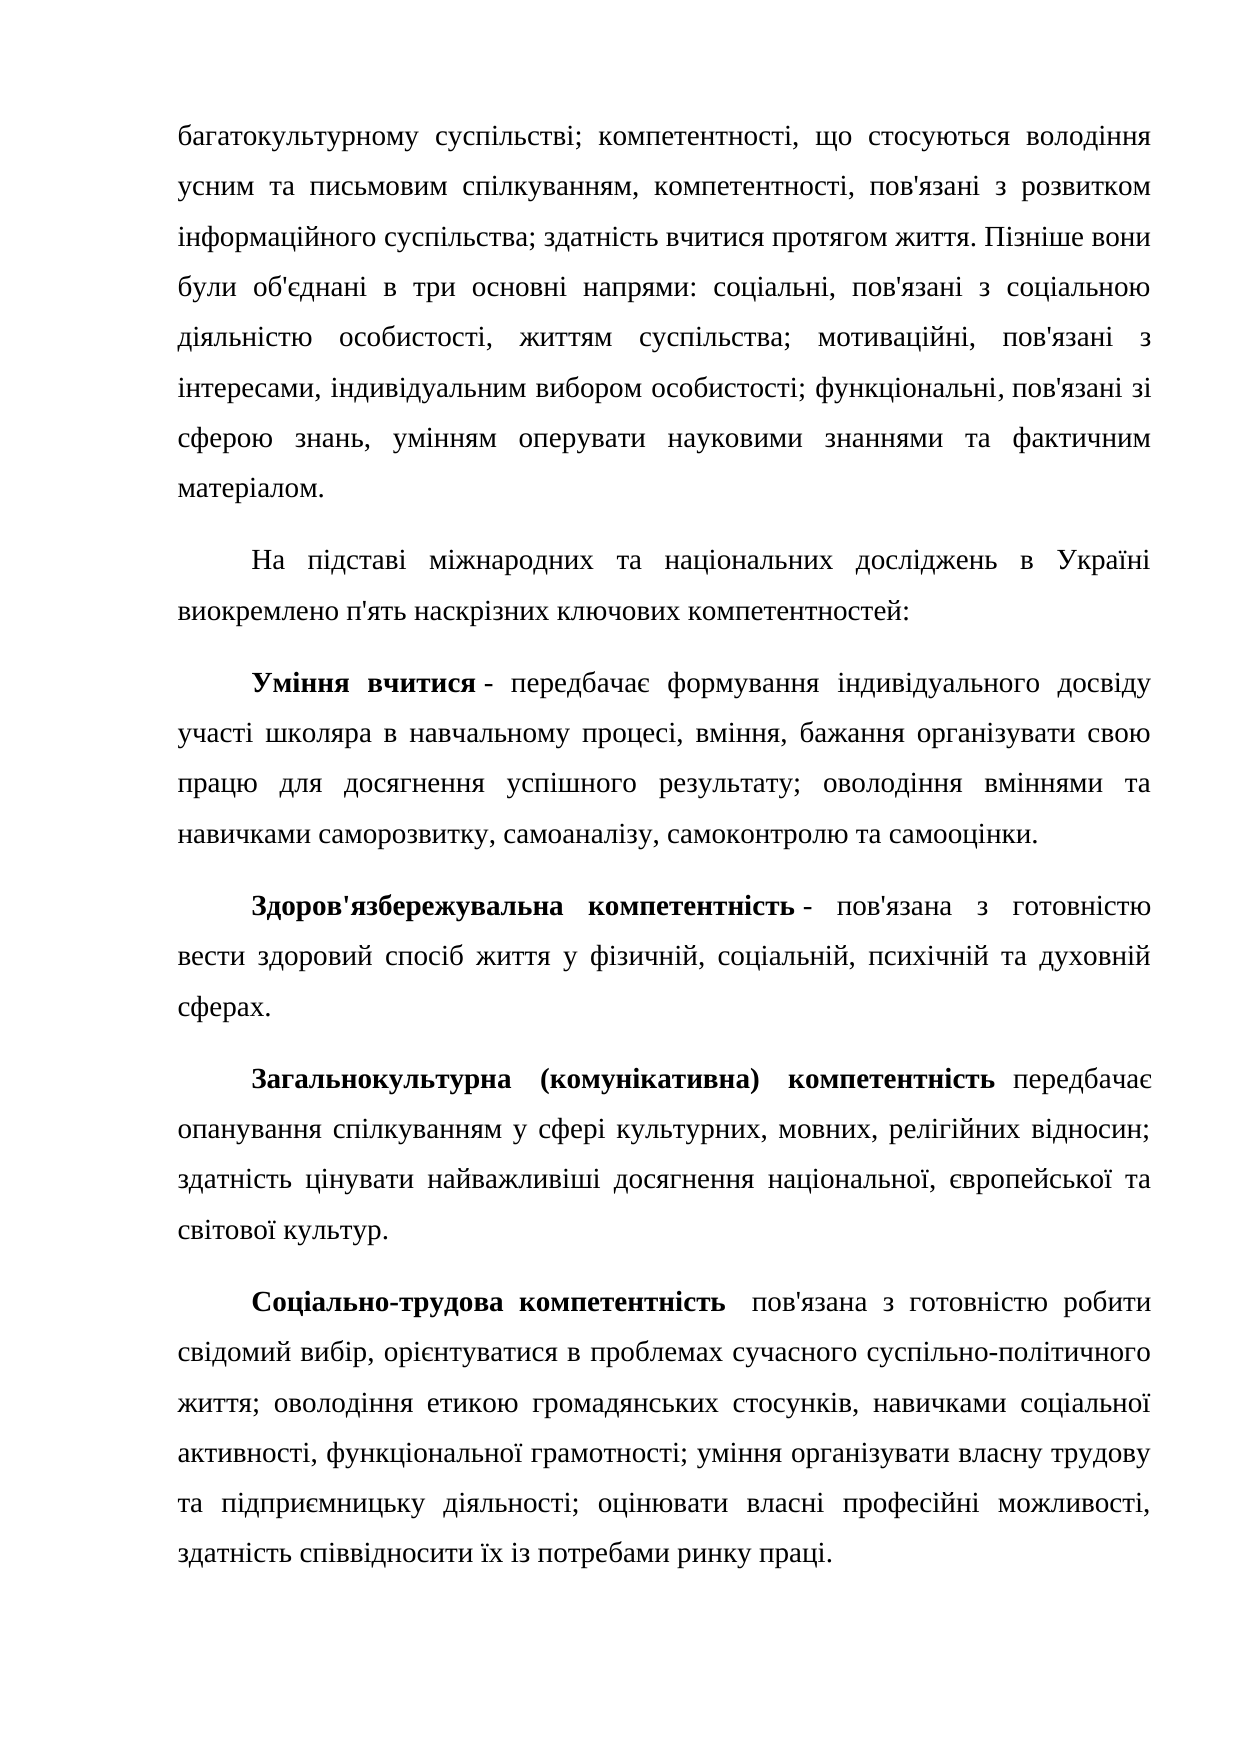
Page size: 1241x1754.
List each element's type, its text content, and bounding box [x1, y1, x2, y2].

text Загальнокультурна (комунікативна) компетентність передбачає опанування спілкуванням у сфері культурних, мовних, релігійних відносин; здатність цінувати найважливіші досягнення національної, європейської та світової культур. [177, 1061, 1152, 1245]
text Уміння вчитися - передбачає формування індивідуального досвіду участі школяра в навчальному процесі, вміння, бажання організувати свою працю для досягнення успішного результату; оволодіння вміннями та навичками саморозвитку, самоаналізу, самоконтролю та самооцінки. [177, 665, 1152, 849]
text На підставі міжнародних та національних досліджень в Україні виокремлено п'ять наскрізних ключових компетентностей: [177, 542, 1152, 626]
text Соціально-трудова компетентність пов'язана з готовністю робити свідомий вибір, орієнтуватися в проблемах сучасного суспільно-політичного життя; оволодіння етикою громадянських стосунків, навичками соціальної активності, функціональної грамотності; уміння організувати власну трудову та підприємницьку діяльності; оцінювати власні професійні можливості, здатність співвідносити їх із потребами ринку праці. [177, 1284, 1152, 1569]
text Здоров'язбережувальна компетентність - пов'язана з готовністю вести здоровий спосіб життя у фізичній, соціальній, психічній та духовній сферах. [177, 888, 1152, 1022]
text багатокультурному суспільстві; компетентності, що стосуються володіння усним та письмовим спілкуванням, компетентності, пов'язані з розвитком інформаційного суспільства; здатність вчитися протягом життя. Пізніше вони були об'єднані в три основні напрями: соціальні, пов'язані з соціальною діяльністю особистості, життям суспільства; мотиваційні, пов'язані з інтересами, індивідуальним вибором особистості; функціональні, пов'язані зі сферою знань, умінням оперувати науковими знаннями та фактичним матеріалом. [177, 118, 1152, 504]
